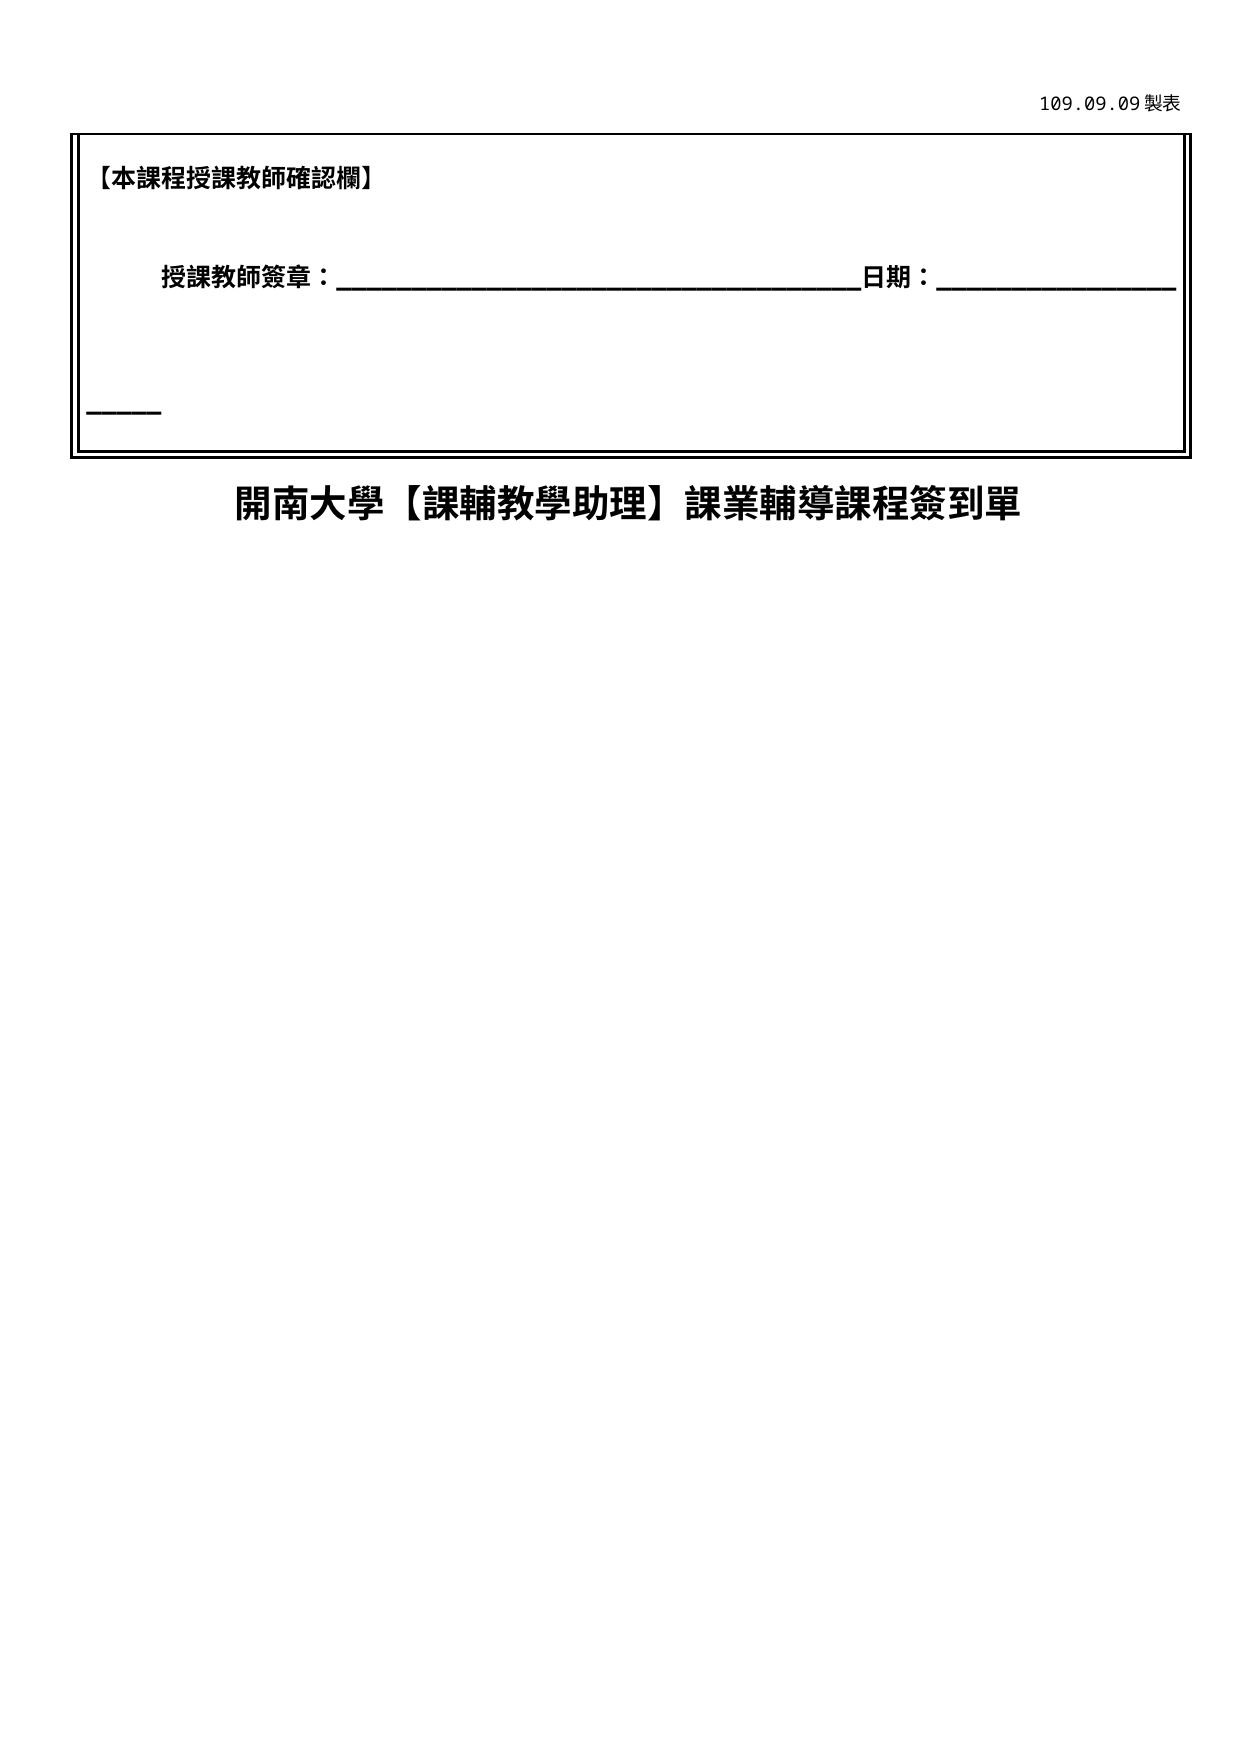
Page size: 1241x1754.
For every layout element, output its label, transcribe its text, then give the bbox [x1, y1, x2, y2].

table_cell 【本課程授課教師確認欄】 授課教師簽章：___________________________________日期：_____________________ [80, 135, 1183, 450]
text 開南大學【課輔教學助理】課業輔導課程簽到單 [75, 459, 1181, 522]
